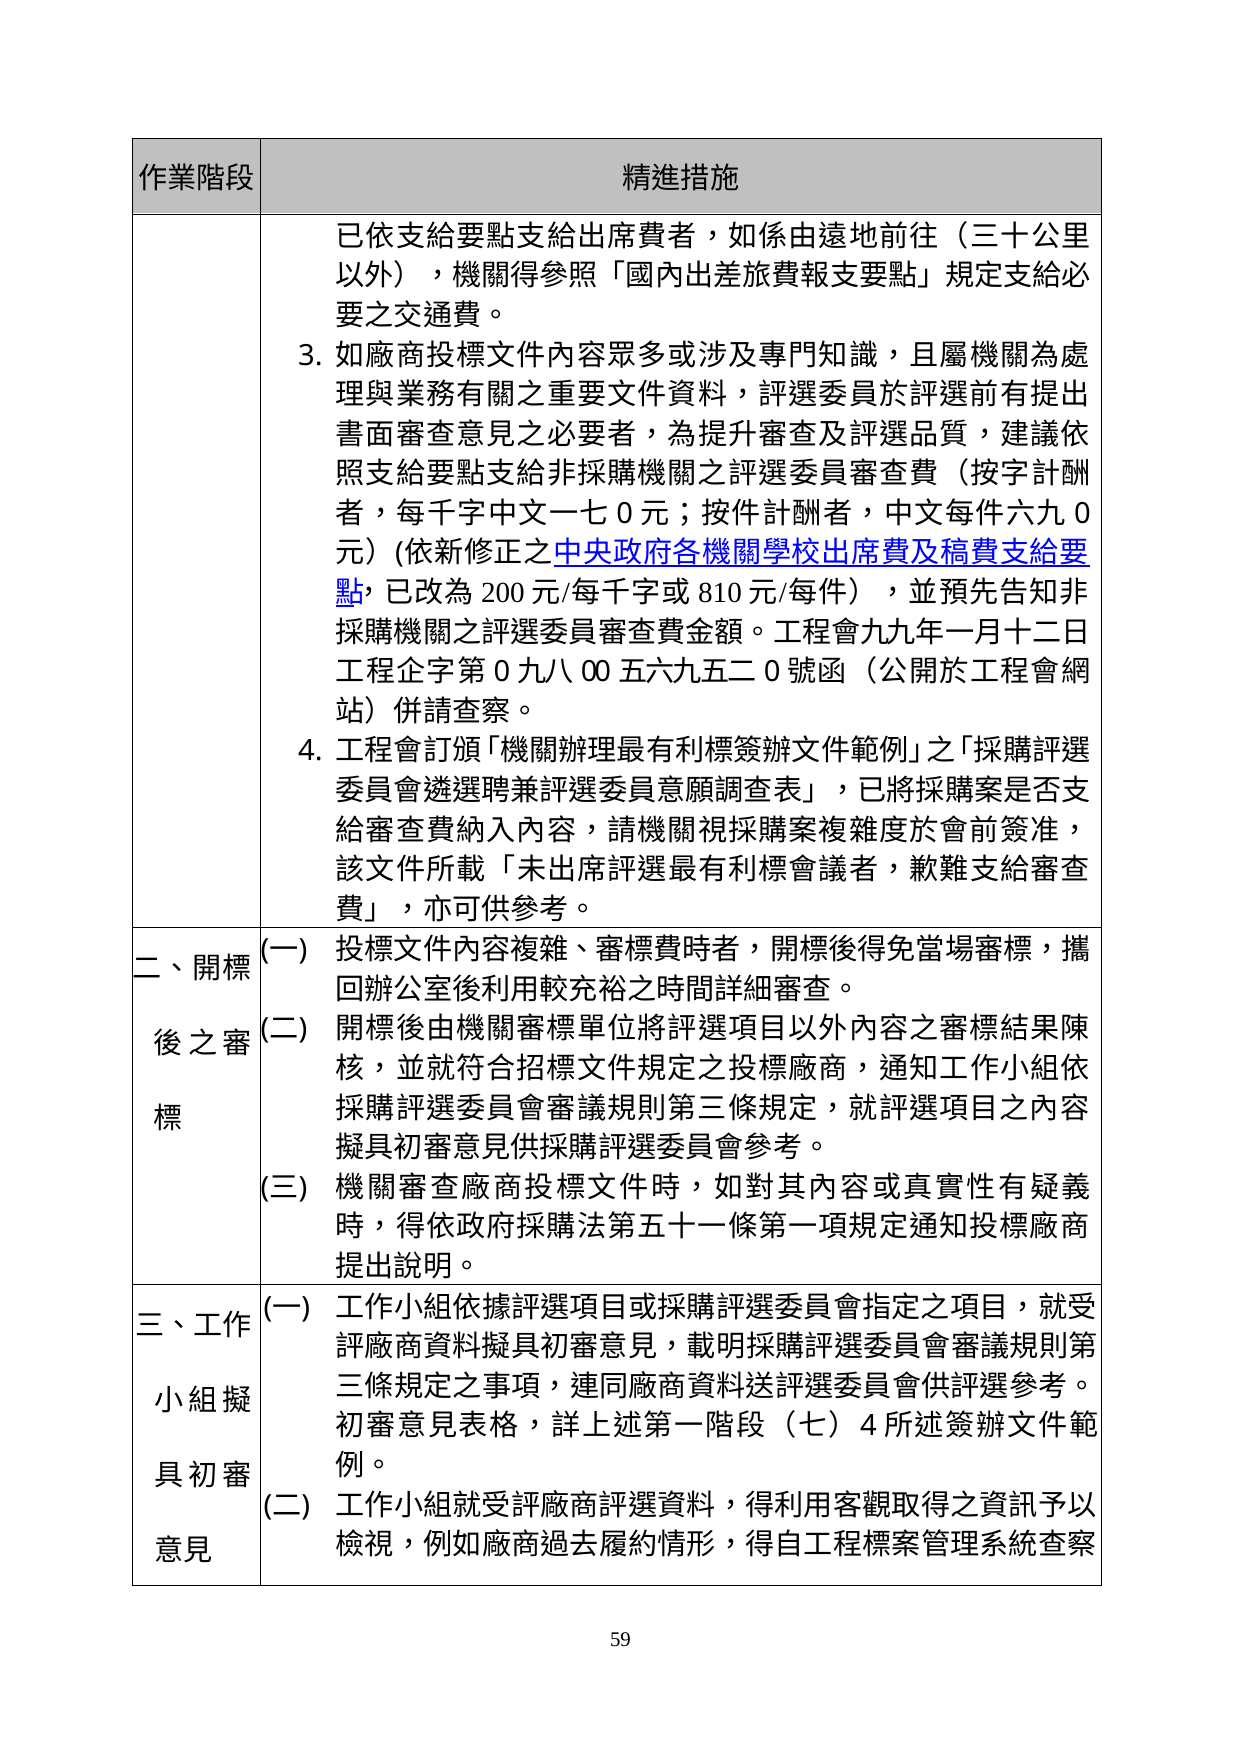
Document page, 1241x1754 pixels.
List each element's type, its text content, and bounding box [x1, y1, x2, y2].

table_header 作業階段 [133, 139, 260, 213]
table_cell 投標文件內容複雜、審標費時者，開標後得免當場審標，攜回辦公室後利用較充裕之時間詳細審查。 開標後由機關審標單位將評選項目以外內容之審標結果陳核，並就符合招標文件規定之投標廠商，通知工作小組依採購評選委員會審議規則第三條規定，就評選項目之內容擬具初審意見供採購評選委員會參考。 機關審查廠商投標文件時，如對其內容或真實性有疑義時，得依政府採購法第五十一條第一項規定通知投標廠商提出說明。 [261, 928, 1101, 1284]
table_cell [133, 215, 260, 927]
table_cell 已依支給要點支給出席費者，如係由遠地前往（三十公里以外），機關得參照「國內出差旅費報支要點」規定支給必要之交通費。 如廠商投標文件內容眾多或涉及專門知識，且屬機關為處理與業務有關之重要文件資料，評選委員於評選前有提出書面審查意見之必要者，為提升審查及評選品質，建議依照支給要點支給非採購機關之評選委員審查費（按字計酬者，每千字中文一七0元；按件計酬者，中文每件六九0元）(依新修正之中央政府各機關學校出席費及稿費支給要點，已改為200元/每千字或810元/每件），並預先告知非採購機關之評選委員審查費金額。工程會九九年一月十二日工程企字第0九八00五六九五二0號函（公開於工程會網站）併請查察。 工程會訂頒「機關辦理最有利標簽辦文件範例」之「採購評選委員會遴選聘兼評選委員意願調查表」，已將採購案是否支給審查費納入內容，請機關視採購案複雜度於會前簽准，該文件所載「未出席評選最有利標會議者，歉難支給審查費」，亦可供參考。 [261, 215, 1101, 927]
table_header 精進措施 [261, 139, 1101, 213]
table_cell 三、工作小組擬具初審意見 [133, 1285, 260, 1585]
table_cell 二、開標後之審標 [133, 928, 260, 1284]
table_cell 工作小組依據評選項目或採購評選委員會指定之項目，就受評廠商資料擬具初審意見，載明採購評選委員會審議規則第三條規定之事項，連同廠商資料送評選委員會供評選參考。初審意見表格，詳上述第一階段（七）4所述簽辦文件範例。 工作小組就受評廠商評選資料，得利用客觀取得之資訊予以檢視，例如廠商過去履約情形，得自工程標案管理系統查察廠商施工查核成績及有無工程逾期、終止契約或解除契約等情形。 依機關委託技術服務廠商評選及計費辦法第十七條第三項及第十八條第二項規定，受評廠商或其計畫主持人或主要工作人員之優良、不良紀錄或事蹟，除廠商提出者外，機關得自行蒐集或至工程會網站查詢。 [261, 1285, 1101, 1585]
